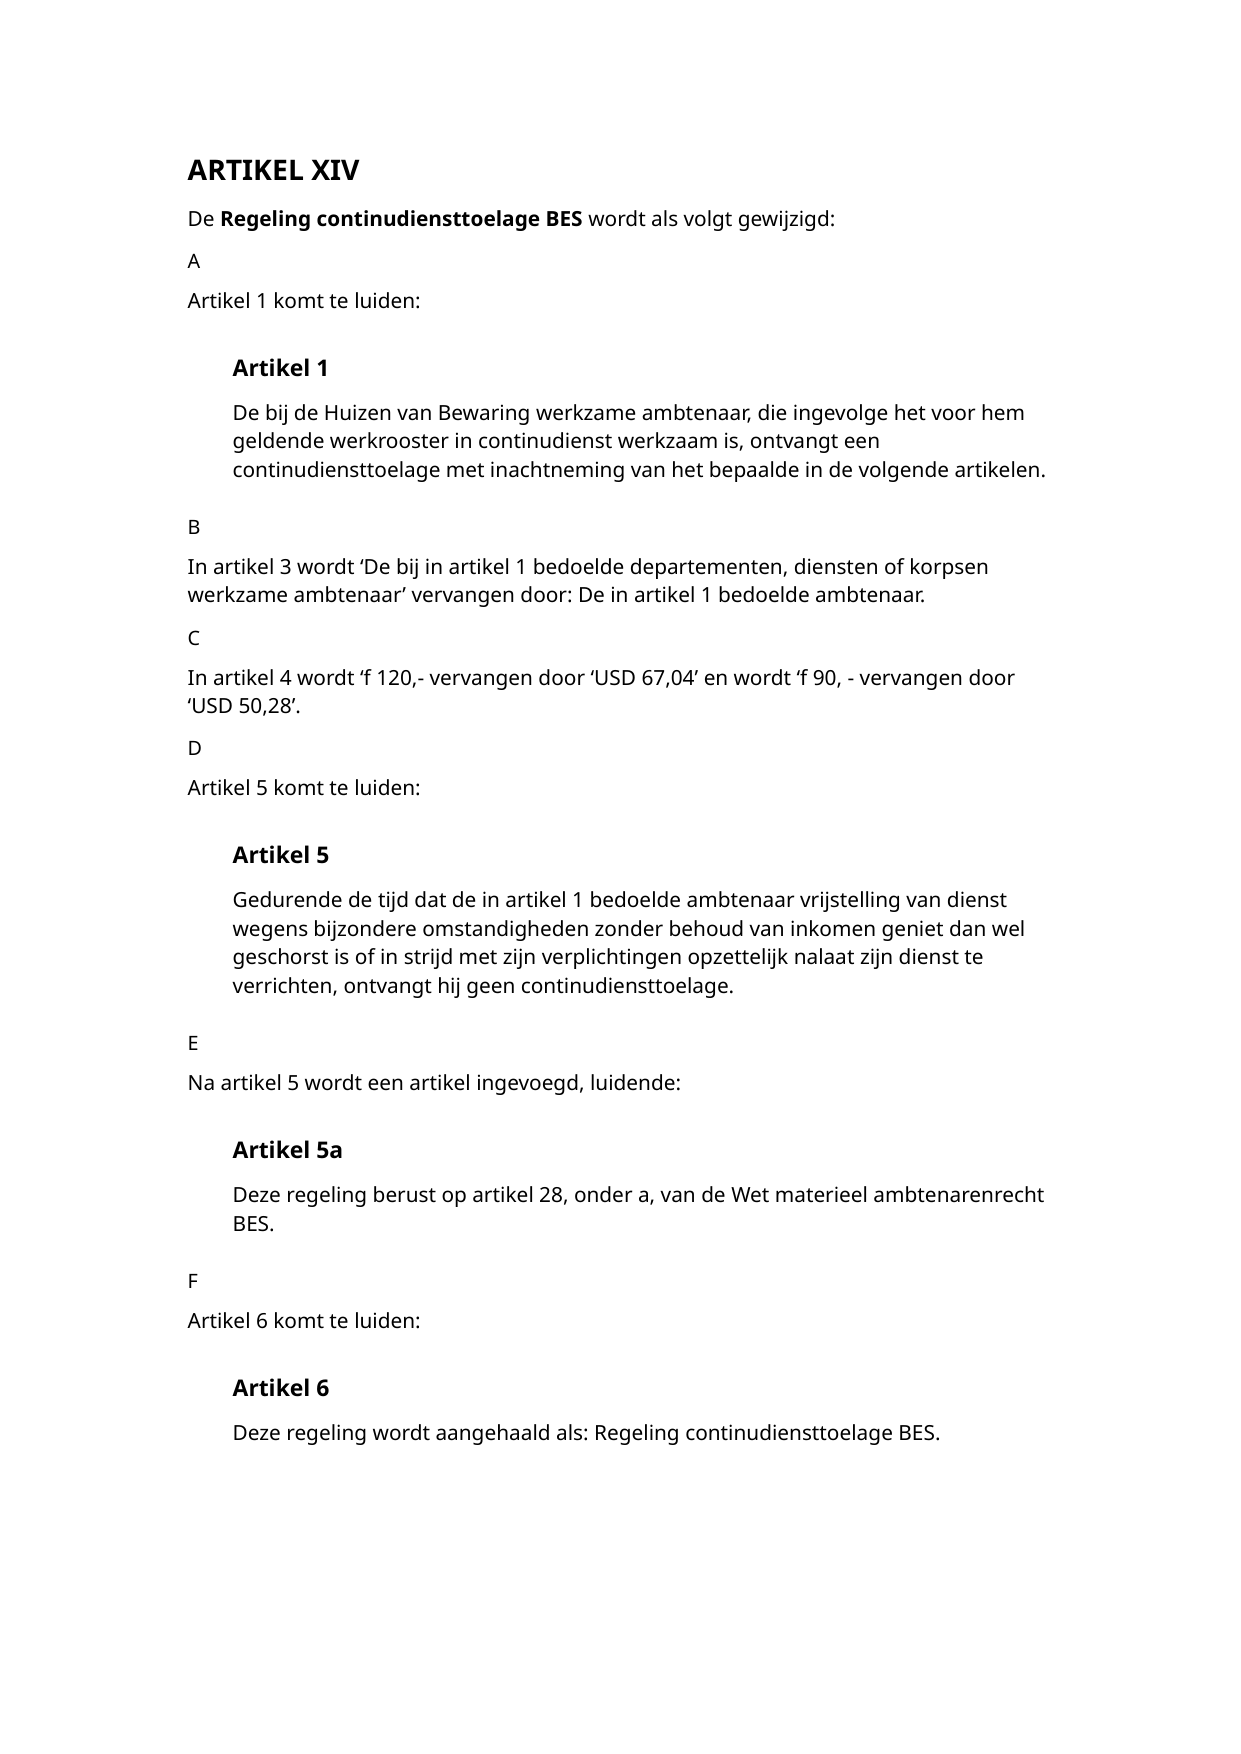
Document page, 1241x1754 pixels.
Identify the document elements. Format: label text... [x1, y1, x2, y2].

subtitle Artikel 1 [232, 352, 1053, 383]
text De bij de Huizen van Bewaring werkzame ambtenaar, die ingevolge het voor hem geldende werkrooster in continudienst werkzaam is, ontvangt een continudiensttoelage met inachtneming van het bepaalde in de volgende artikelen. [232, 398, 1053, 483]
text A [187, 247, 1053, 274]
subtitle Artikel 6 [232, 1372, 1053, 1403]
text Deze regeling wordt aangehaald als: Regeling continudiensttoelage BES. [232, 1418, 1053, 1446]
text Artikel 6 komt te luiden: [187, 1306, 1053, 1334]
text Na artikel 5 wordt een artikel ingevoegd, luidende: [187, 1068, 1053, 1096]
text Gedurende de tijd dat de in artikel 1 bedoelde ambtenaar vrijstelling van dienst wegens bijzondere omstandigheden zonder behoud van inkomen geniet dan wel geschorst is of in strijd met zijn verplichtingen opzettelijk nalaat zijn dienst te verrichten, ontvangt hij geen continudiensttoelage. [232, 886, 1053, 999]
text In artikel 4 wordt ‘f 120,- vervangen door ‘USD 67,04’ en wordt ‘f 90, - vervangen door ‘USD 50,28’. [187, 663, 1053, 719]
text C [187, 624, 1053, 651]
text De Regeling continudiensttoelage BES wordt als volgt gewijzigd: [187, 204, 1053, 232]
subtitle ARTIKEL XIV [187, 150, 1053, 189]
text D [187, 734, 1053, 762]
text B [187, 513, 1053, 540]
subtitle Artikel 5 [232, 839, 1053, 871]
text In artikel 3 wordt ‘De bij in artikel 1 bedoelde departementen, diensten of korpsen werkzame ambtenaar’ vervangen door: De in artikel 1 bedoelde ambtenaar. [187, 552, 1053, 609]
text Deze regeling berust op artikel 28, onder a, van de Wet materieel ambtenarenrecht BES. [232, 1180, 1053, 1237]
subtitle Artikel 5a [232, 1134, 1053, 1165]
text E [187, 1029, 1053, 1056]
text Artikel 5 komt te luiden: [187, 773, 1053, 802]
text F [187, 1267, 1053, 1294]
text Artikel 1 komt te luiden: [187, 286, 1053, 314]
